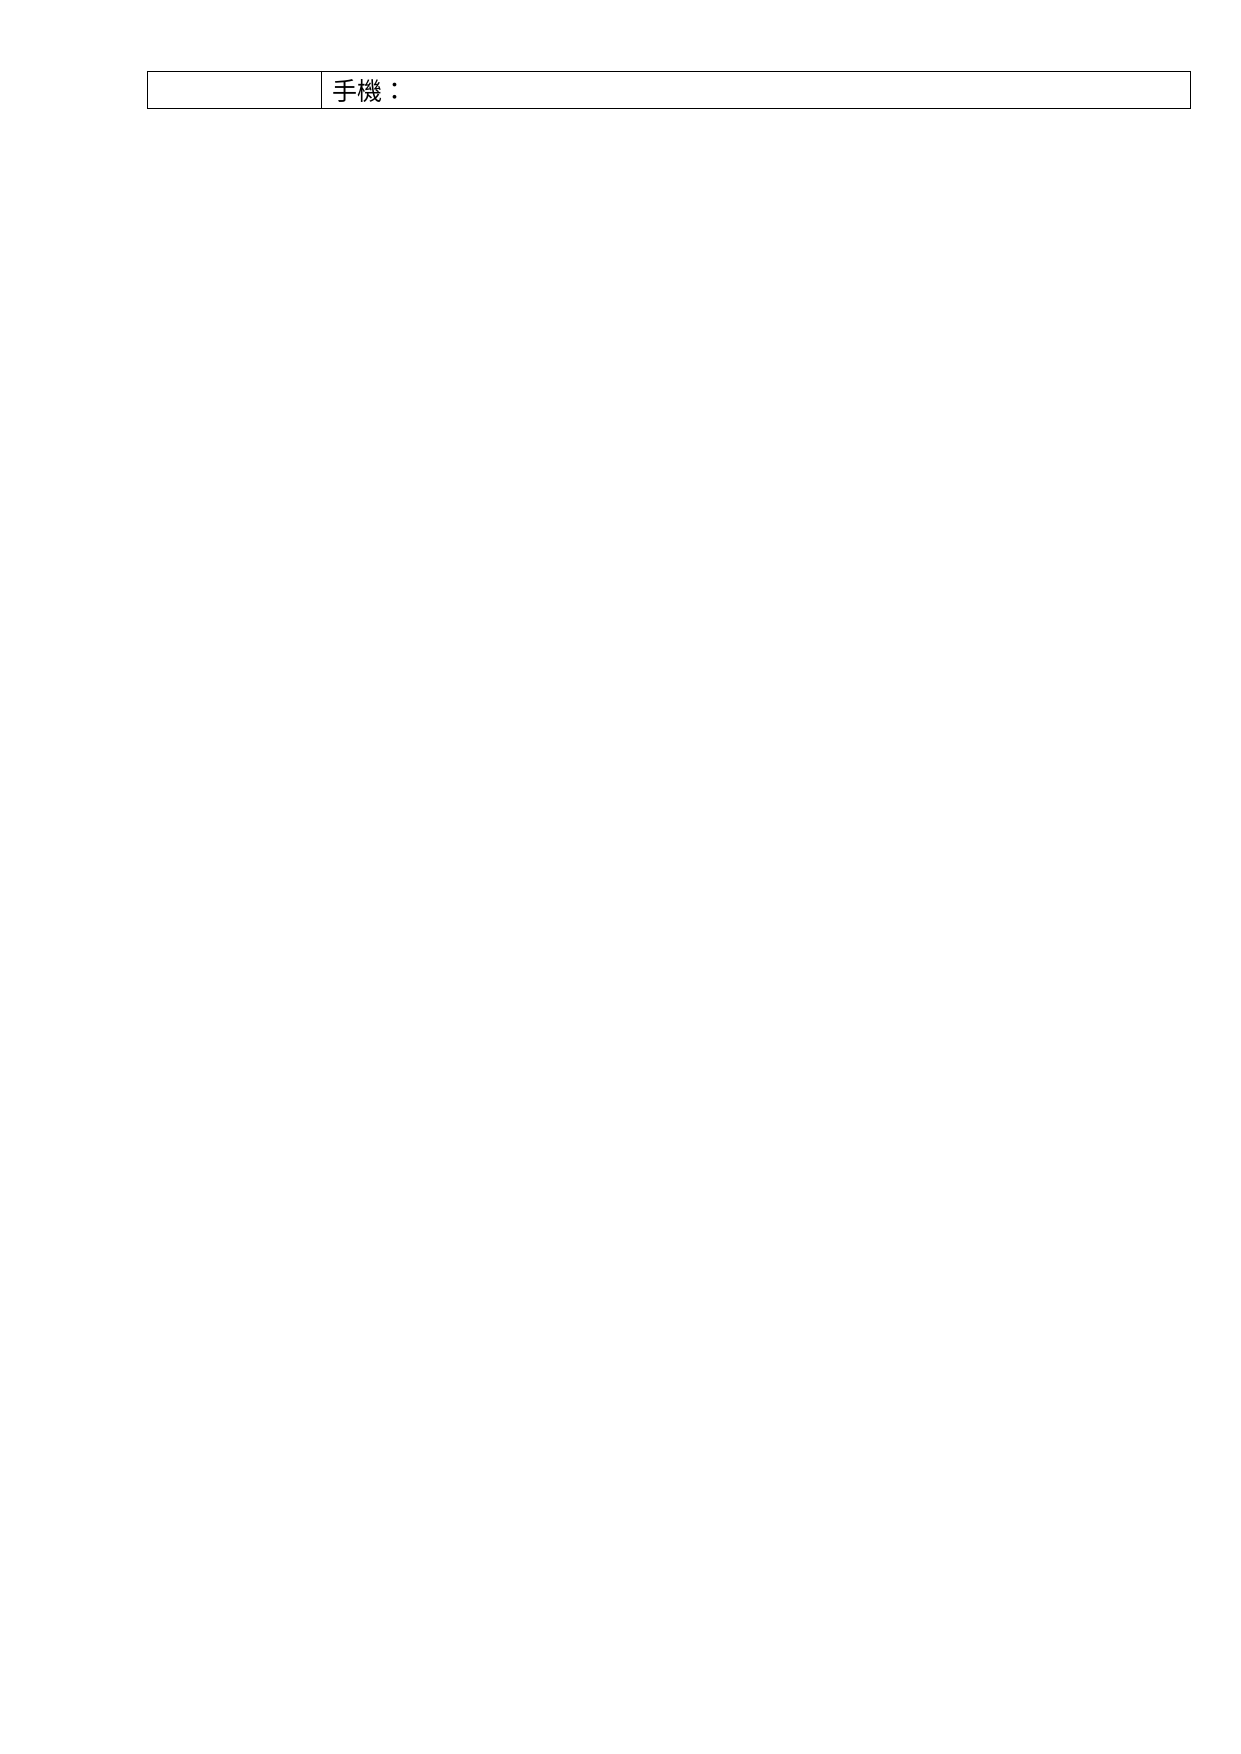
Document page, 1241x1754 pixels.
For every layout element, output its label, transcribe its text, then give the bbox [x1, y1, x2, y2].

table_cell 手機： [322, 72, 1190, 108]
table_cell [148, 72, 321, 108]
